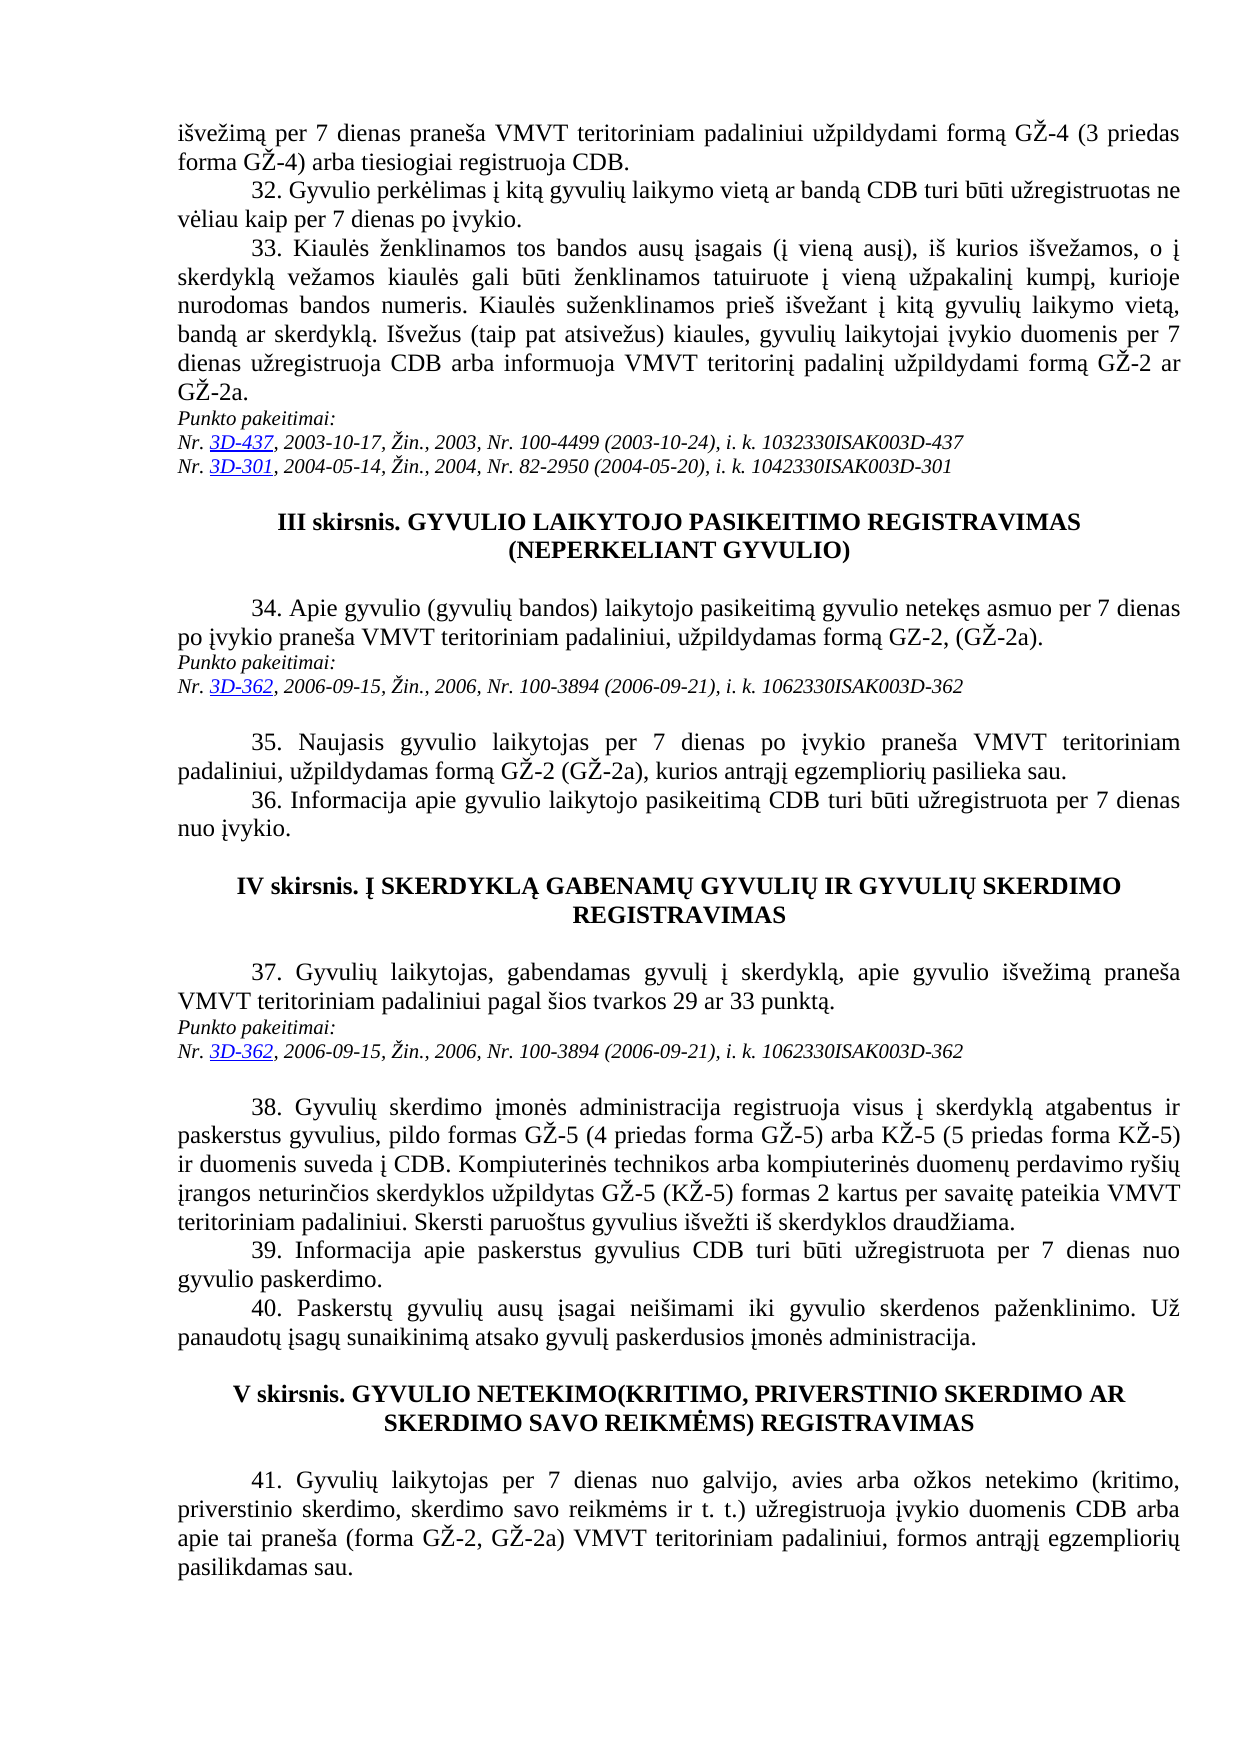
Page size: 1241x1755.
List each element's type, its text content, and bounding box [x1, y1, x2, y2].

text 36. Informacija apie gyvulio laikytojo pasikeitimą CDB turi būti užregistruota per 7 dienas nuo įvykio. [177, 785, 1181, 842]
text V skirsnis. GYVULIO NETEKIMO(kritimo, priverstinio skerdimo ar skerdimo savo reikmėms) registravimas [177, 1379, 1181, 1437]
text Nr. 3D-437, 2003-10-17, Žin., 2003, Nr. 100-4499 (2003-10-24), i. k. 1032330ISAK003D-437 [177, 430, 1181, 454]
text 39. Informacija apie paskerstus gyvulius CDB turi būti užregistruota per 7 dienas nuo gyvulio paskerdimo. [177, 1235, 1181, 1293]
text Punkto pakeitimai: [177, 1015, 1181, 1039]
text 34. Apie gyvulio (gyvulių bandos) laikytojo pasikeitimą gyvulio netekęs asmuo per 7 dienas po įvykio praneša VMVT teritoriniam padaliniui, užpildydamas formą GZ-2, (GŽ-2a). [177, 593, 1181, 650]
text Iv skirsnis. Į skerdyklą gabenamų gyvulių IR Gyvulių skerdimo registravimas [177, 871, 1181, 928]
text 35. Naujasis gyvulio laikytojas per 7 dienas po įvykio praneša VMVT teritoriniam padaliniui, užpildydamas formą GŽ-2 (GŽ-2a), kurios antrąjį egzempliorių pasilieka sau. [177, 727, 1181, 785]
text Nr. 3D-362, 2006-09-15, Žin., 2006, Nr. 100-3894 (2006-09-21), i. k. 1062330ISAK003D-362 [177, 674, 1181, 698]
text išvežimą per 7 dienas praneša VMVT teritoriniam padaliniui užpildydami formą GŽ-4 (3 priedas forma GŽ-4) arba tiesiogiai registruoja CDB. [177, 118, 1181, 176]
text Nr. 3D-362, 2006-09-15, Žin., 2006, Nr. 100-3894 (2006-09-21), i. k. 1062330ISAK003D-362 [177, 1039, 1181, 1063]
text 32. Gyvulio perkėlimas į kitą gyvulių laikymo vietą ar bandą CDB turi būti užregistruotas ne vėliau kaip per 7 dienas po įvykio. [177, 176, 1181, 233]
text Punkto pakeitimai: [177, 406, 1181, 430]
text Nr. 3D-301, 2004-05-14, Žin., 2004, Nr. 82-2950 (2004-05-20), i. k. 1042330ISAK003D-301 [177, 454, 1181, 478]
text 41. Gyvulių laikytojas per 7 dienas nuo galvijo, avies arba ožkos netekimo (kritimo, priverstinio skerdimo, skerdimo savo reikmėms ir t. t.) užregistruoja įvykio duomenis CDB arba apie tai praneša (forma GŽ-2, GŽ-2a) VMVT teritoriniam padaliniui, formos antrąjį egzempliorių pasilikdamas sau. [177, 1465, 1181, 1580]
text 37. Gyvulių laikytojas, gabendamas gyvulį į skerdyklą, apie gyvulio išvežimą praneša VMVT teritoriniam padaliniui pagal šios tvarkos 29 ar 33 punktą. [177, 957, 1181, 1015]
text 38. Gyvulių skerdimo įmonės administracija registruoja visus į skerdyklą atgabentus ir paskerstus gyvulius, pildo formas GŽ-5 (4 priedas forma GŽ-5) arba KŽ-5 (5 priedas forma KŽ-5) ir duomenis suveda į CDB. Kompiuterinės technikos arba kompiuterinės duomenų perdavimo ryšių įrangos neturinčios skerdyklos užpildytas GŽ-5 (KŽ-5) formas 2 kartus per savaitę pateikia VMVT teritoriniam padaliniui. Skersti paruoštus gyvulius išvežti iš skerdyklos draudžiama. [177, 1092, 1181, 1235]
text 33. Kiaulės ženklinamos tos bandos ausų įsagais (į vieną ausį), iš kurios išvežamos, o į skerdyklą vežamos kiaulės gali būti ženklinamos tatuiruote į vieną užpakalinį kumpį, kurioje nurodomas bandos numeris. Kiaulės suženklinamos prieš išvežant į kitą gyvulių laikymo vietą, bandą ar skerdyklą. Išvežus (taip pat atsivežus) kiaules, gyvulių laikytojai įvykio duomenis per 7 dienas užregistruoja CDB arba informuoja VMVT teritorinį padalinį užpildydami formą GŽ-2 ar GŽ-2a. [177, 233, 1181, 406]
text III skirsnis. GYVULIO laikytojo PASIKEITIMO REGISTRAVIMAS (neperkeliant gyvulio) [177, 507, 1181, 564]
text 40. Paskerstų gyvulių ausų įsagai neišimami iki gyvulio skerdenos paženklinimo. Už panaudotų įsagų sunaikinimą atsako gyvulį paskerdusios įmonės administracija. [177, 1293, 1181, 1350]
text Punkto pakeitimai: [177, 650, 1181, 674]
